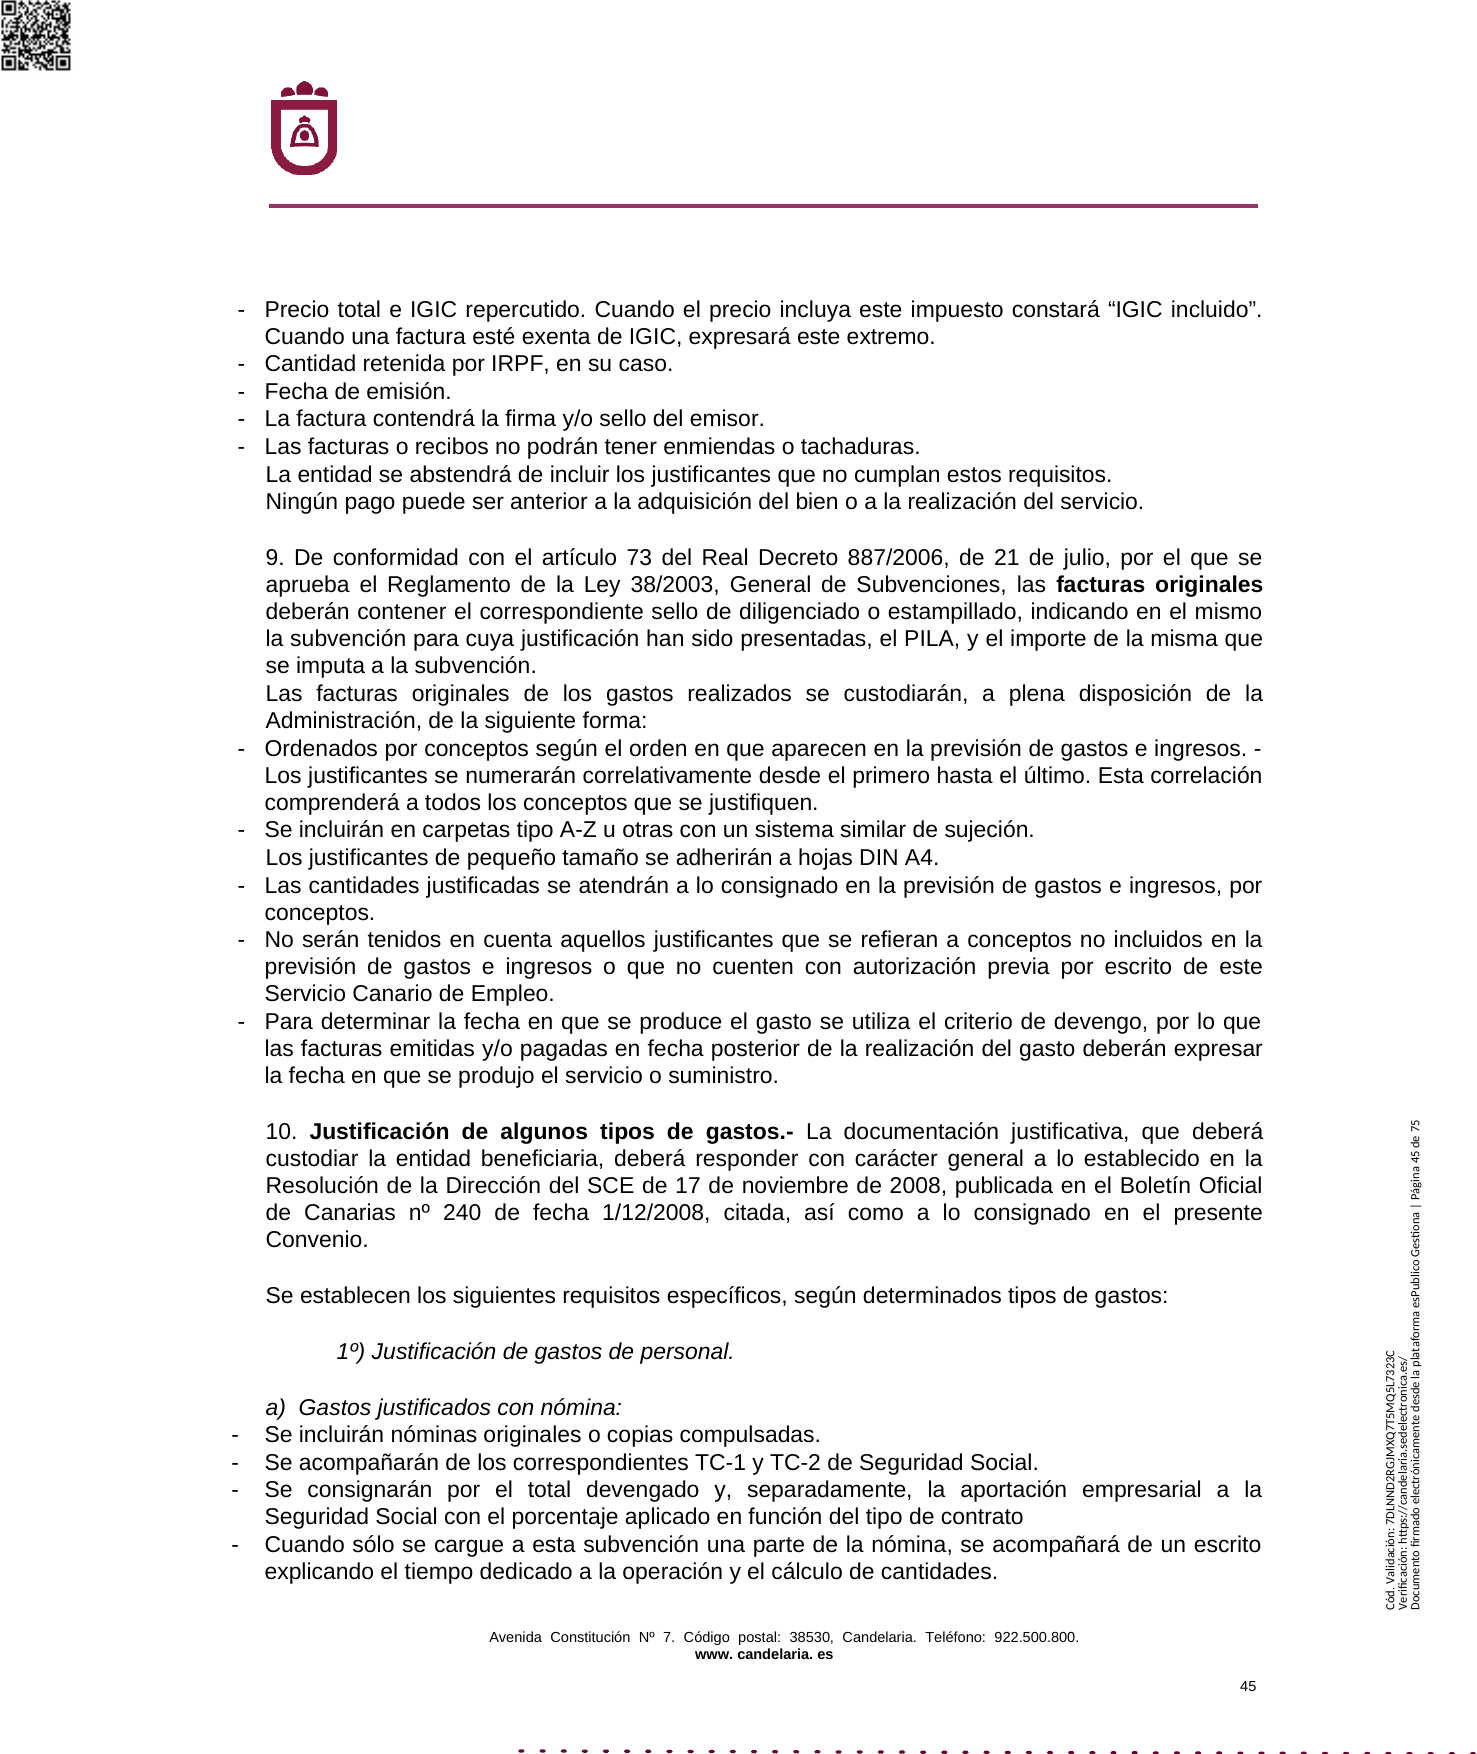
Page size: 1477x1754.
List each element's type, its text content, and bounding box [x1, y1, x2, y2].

text 1º) Justificación de gastos de personal. [264, 1338, 1268, 1364]
list Cuando sólo se cargue a esta subvención una parte de la nómina, se acompañará de un escrito explicando el tiempo dedicado a la operación y el cálculo de cantidades. [231, 1531, 1263, 1584]
list Las cantidades justificadas se atendrán a lo consignado en la previsión de gastos e ingresos, por conceptos. [237, 872, 1263, 925]
text Ningún pago puede ser anterior a la adquisición del bien o a la realización del servicio. [265, 488, 1263, 514]
list Precio total e IGIC repercutido. Cuando el precio incluya este impuesto constará “IGIC incluido”. Cuando una factura esté exenta de IGIC, expresará este extremo. [237, 296, 1263, 349]
text 9. De conformidad con el artículo 73 del Real Decreto 887/2006, de 21 de julio, por el que se aprueba el Reglamento de la Ley 38/2003, General de Subvenciones, las facturas originales deberán contener el correspondiente sello de diligenciado o estampillado, indicando en el mismo la subvención para cuya justificación han sido presentadas, el PILA, y el importe de la misma que se imputa a la subvención. [265, 544, 1263, 679]
text Los justificantes de pequeño tamaño se adherirán a hojas DIN A4. [265, 844, 1263, 870]
list Fecha de emisión. [237, 378, 1263, 404]
list La factura contendrá la firma y/o sello del emisor. [237, 405, 1263, 432]
list Se consignarán por el total devengado y, separadamente, la aportación empresarial a la Seguridad Social con el porcentaje aplicado en función del tipo de contrato [231, 1476, 1263, 1530]
text a) Gastos justificados con nómina: [265, 1393, 1264, 1420]
text Las facturas originales de los gastos realizados se custodiarán, a plena disposición de la Administración, de la siguiente forma: [265, 680, 1263, 733]
list Se incluirán nóminas originales o copias compulsadas. [231, 1421, 1263, 1447]
list Cantidad retenida por IRPF, en su caso. [237, 350, 1263, 377]
list No serán tenidos en cuenta aquellos justificantes que se refieran a conceptos no incluidos en la previsión de gastos e ingresos o que no cuenten con autorización previa por escrito de este Servicio Canario de Empleo. [237, 926, 1263, 1007]
text Se establecen los siguientes requisitos específicos, según determinados tipos de gastos: [265, 1282, 1263, 1308]
list Para determinar la fecha en que se produce el gasto se utiliza el criterio de devengo, por lo que las facturas emitidas y/o pagadas en fecha posterior de la realización del gasto deberán expresar la fecha en que se produjo el servicio o suministro. [237, 1008, 1263, 1088]
list Las facturas o recibos no podrán tener enmiendas o tachaduras. [237, 433, 1263, 459]
list Ordenados por conceptos según el orden en que aparecen en la previsión de gastos e ingresos. - Los justificantes se numerarán correlativamente desde el primero hasta el último. Esta correlación comprenderá a todos los conceptos que se justifiquen. [237, 734, 1263, 815]
text 10. Justificación de algunos tipos de gastos.- La documentación justificativa, que deberá custodiar la entidad beneficiaria, deberá responder con carácter general a lo establecido en la Resolución de la Dirección del SCE de 17 de noviembre de 2008, publicada en el Boletín Oficial de Canarias nº 240 de fecha 1/12/2008, citada, así como a lo consignado en el presente Convenio. [265, 1118, 1263, 1253]
text La entidad se abstendrá de incluir los justificantes que no cumplan estos requisitos. [265, 461, 1263, 487]
list Se incluirán en carpetas tipo A-Z u otras con un sistema similar de sujeción. [237, 816, 1263, 843]
list Se acompañarán de los correspondientes TC-1 y TC-2 de Seguridad Social. [231, 1449, 1263, 1475]
